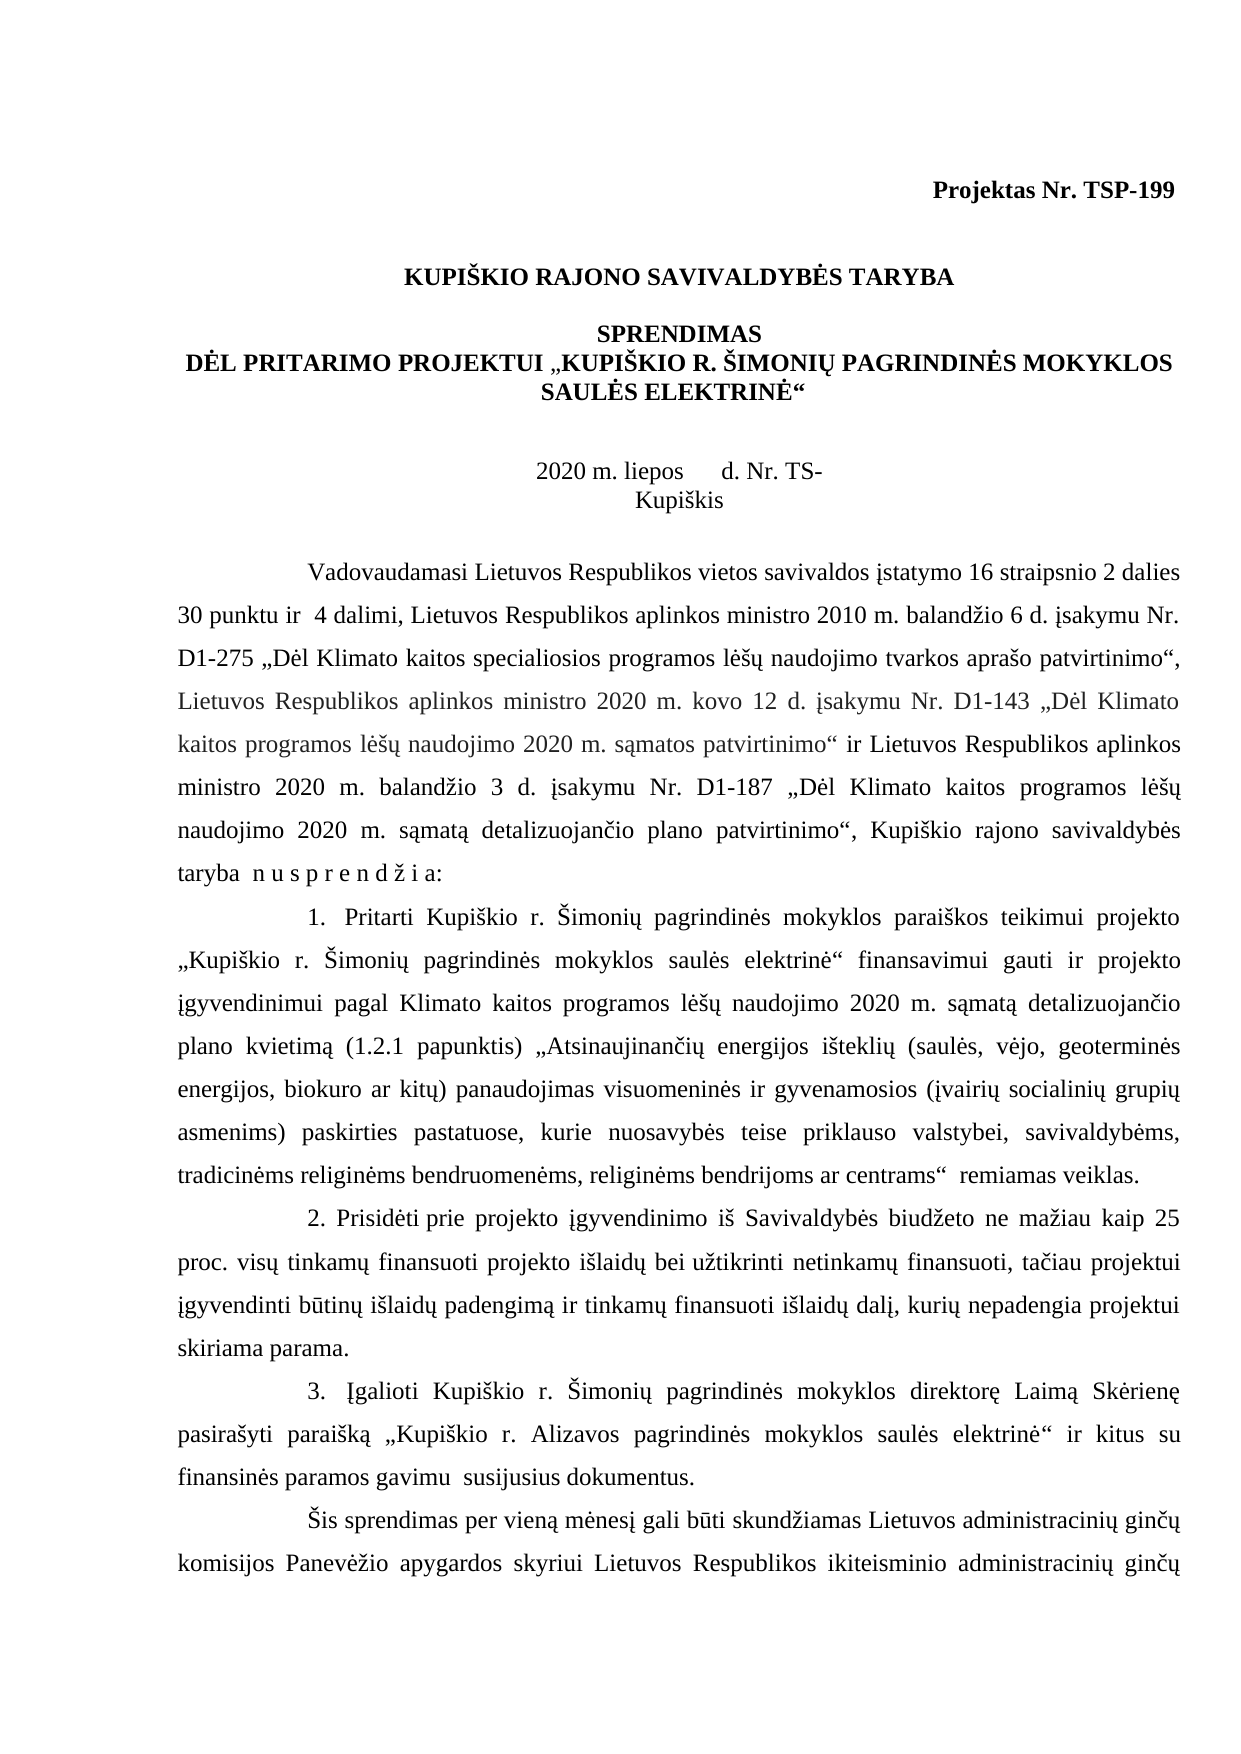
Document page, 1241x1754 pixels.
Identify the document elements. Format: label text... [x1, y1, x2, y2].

text 2. Prisidėti prie projekto įgyvendinimo iš Savivaldybės biudžeto ne mažiau kaip 25 proc. visų tinkamų finansuoti projekto išlaidų bei užtikrinti netinkamų finansuoti, tačiau projektui įgyvendinti būtinų išlaidų padengimą ir tinkamų finansuoti išlaidų dalį, kurių nepadengia projektui skiriama parama. [177, 1203, 1181, 1362]
text KUPIŠKIO RAJONO SAVIVALDYBĖS TARYBA [177, 262, 1181, 291]
text Projektas Nr. TSP-199 [177, 176, 1181, 204]
text Kupiškis [177, 485, 1181, 513]
text 1. Pritarti Kupiškio r. Šimonių pagrindinės mokyklos paraiškos teikimui projekto „Kupiškio r. Šimonių pagrindinės mokyklos saulės elektrinė“ finansavimui gauti ir projekto įgyvendinimui pagal Klimato kaitos programos lėšų naudojimo 2020 m. sąmatą detalizuojančio plano kvietimą (1.2.1 papunktis) „Atsinaujinančių energijos išteklių (saulės, vėjo, geoterminės energijos, biokuro ar kitų) panaudojimas visuomeninės ir gyvenamosios (įvairių socialinių grupių asmenims) paskirties pastatuose, kurie nuosavybės teise priklauso valstybei, savivaldybėms, tradicinėms religinėms bendruomenėms, religinėms bendrijoms ar centrams“ remiamas veiklas. [177, 902, 1181, 1189]
text DĖL PRITARIMO PROJEKTUI „Kupiškio r. Šimonių pagrindinės mokyklos SAULĖS ELEKTRINĖ“ [177, 348, 1181, 406]
text SPRENDIMAS [177, 319, 1181, 348]
text Vadovaudamasi Lietuvos Respublikos vietos savivaldos įstatymo 16 straipsnio 2 dalies 30 punktu ir 4 dalimi, Lietuvos Respublikos aplinkos ministro 2010 m. balandžio 6 d. įsakymu Nr. D1-275 „Dėl Klimato kaitos specialiosios programos lėšų naudojimo tvarkos aprašo patvirtinimo“, Lietuvos Respublikos aplinkos ministro 2020 m. kovo 12 d. įsakymu Nr. D1-143 „Dėl Klimato kaitos programos lėšų naudojimo 2020 m. sąmatos patvirtinimo“ ir Lietuvos Respublikos aplinkos ministro 2020 m. balandžio 3 d. įsakymu Nr. D1-187 „Dėl Klimato kaitos programos lėšų naudojimo 2020 m. sąmatą detalizuojančio plano patvirtinimo“, Kupiškio rajono savivaldybės taryba n u s p r e n d ž i a: [177, 557, 1181, 887]
text Šis sprendimas per vieną mėnesį gali būti skundžiamas Lietuvos administracinių ginčų komisijos Panevėžio apygardos skyriui Lietuvos Respublikos ikiteisminio administracinių ginčų [177, 1505, 1181, 1577]
text 2020 m. liepos d. Nr. TS- [177, 456, 1181, 485]
text 3. Įgalioti Kupiškio r. Šimonių pagrindinės mokyklos direktorę Laimą Skėrienę pasirašyti paraišką „Kupiškio r. Alizavos pagrindinės mokyklos saulės elektrinė“ ir kitus su finansinės paramos gavimu susijusius dokumentus. [177, 1376, 1181, 1491]
